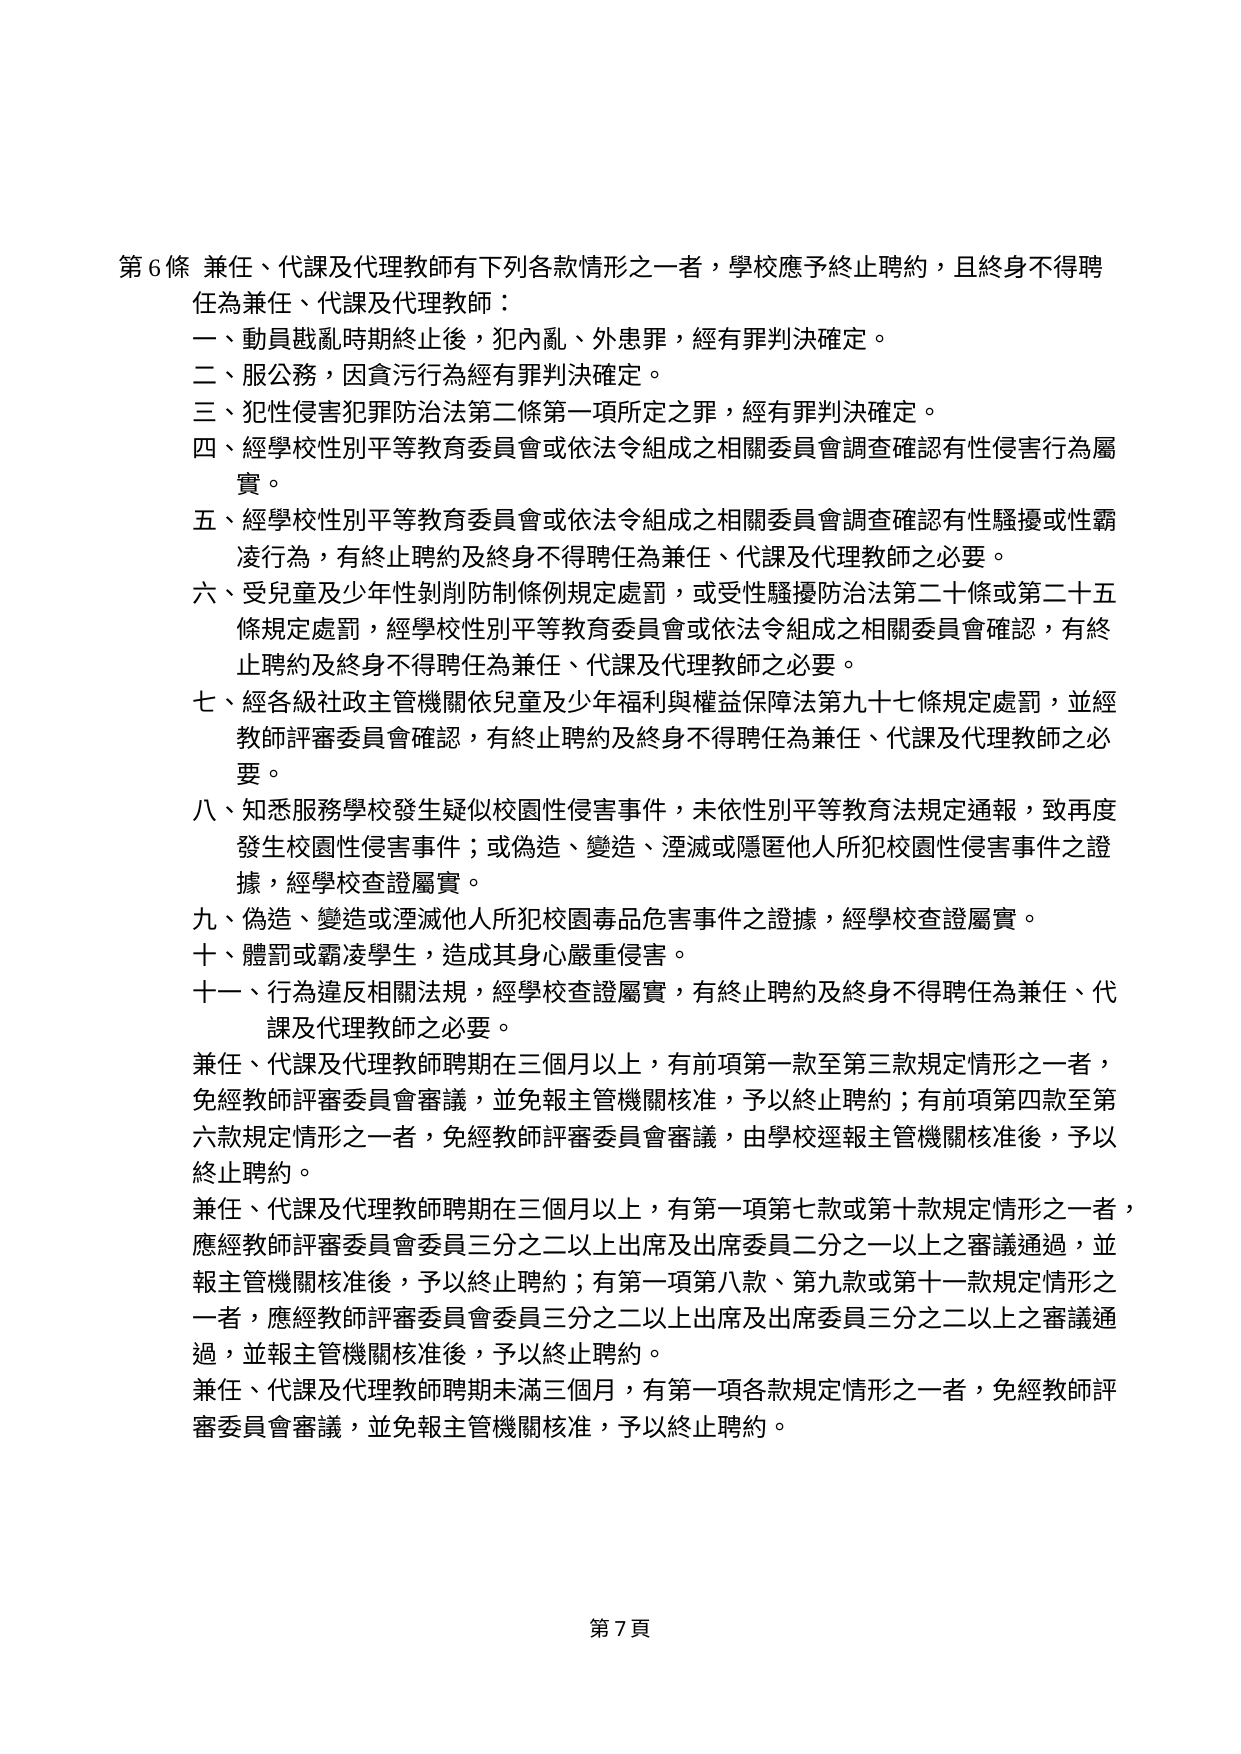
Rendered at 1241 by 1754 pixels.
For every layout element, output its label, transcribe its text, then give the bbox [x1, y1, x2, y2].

text 五、經學校性別平等教育委員會或依法令組成之相關委員會調查確認有性騷擾或性霸凌行為，有終止聘約及終身不得聘任為兼任、代課及代理教師之必要。 [192, 501, 1122, 573]
text 兼任、代課及代理教師聘期在三個月以上，有第一項第七款或第十款規定情形之一者，應經教師評審委員會委員三分之二以上出席及出席委員二分之一以上之審議通過，並報主管機關核准後，予以終止聘約；有第一項第八款、第九款或第十一款規定情形之一者，應經教師評審委員會委員三分之二以上出席及出席委員三分之二以上之審議通過，並報主管機關核准後，予以終止聘約。 [192, 1189, 1122, 1371]
text 十、體罰或霸凌學生，造成其身心嚴重侵害。 [192, 936, 1122, 972]
text 四、經學校性別平等教育委員會或依法令組成之相關委員會調查確認有性侵害行為屬實。 [192, 428, 1122, 501]
text 九、偽造、變造或湮滅他人所犯校園毒品危害事件之證據，經學校查證屬實。 [192, 899, 1122, 936]
text 第6條 兼任、代課及代理教師有下列各款情形之一者，學校應予終止聘約，且終身不得聘任為兼任、代課及代理教師： [118, 247, 1122, 319]
text 七、經各級社政主管機關依兒童及少年福利與權益保障法第九十七條規定處罰，並經教師評審委員會確認，有終止聘約及終身不得聘任為兼任、代課及代理教師之必要。 [192, 682, 1122, 791]
text 十一、行為違反相關法規，經學校查證屬實，有終止聘約及終身不得聘任為兼任、代課及代理教師之必要。 [192, 972, 1122, 1044]
text 一、動員戡亂時期終止後，犯內亂、外患罪，經有罪判決確定。 [192, 319, 1122, 356]
text 兼任、代課及代理教師聘期在三個月以上，有前項第一款至第三款規定情形之一者，免經教師評審委員會審議，並免報主管機關核准，予以終止聘約；有前項第四款至第六款規定情形之一者，免經教師評審委員會審議，由學校逕報主管機關核准後，予以終止聘約。 [192, 1044, 1122, 1189]
text 二、服公務，因貪污行為經有罪判決確定。 [192, 356, 1122, 392]
text 兼任、代課及代理教師聘期未滿三個月，有第一項各款規定情形之一者，免經教師評審委員會審議，並免報主管機關核准，予以終止聘約。 [192, 1371, 1122, 1443]
text 六、受兒童及少年性剝削防制條例規定處罰，或受性騷擾防治法第二十條或第二十五條規定處罰，經學校性別平等教育委員會或依法令組成之相關委員會確認，有終止聘約及終身不得聘任為兼任、代課及代理教師之必要。 [192, 573, 1122, 682]
text 八、知悉服務學校發生疑似校園性侵害事件，未依性別平等教育法規定通報，致再度發生校園性侵害事件；或偽造、變造、湮滅或隱匿他人所犯校園性侵害事件之證據，經學校查證屬實。 [192, 791, 1122, 899]
text 三、犯性侵害犯罪防治法第二條第一項所定之罪，經有罪判決確定。 [192, 392, 1122, 428]
